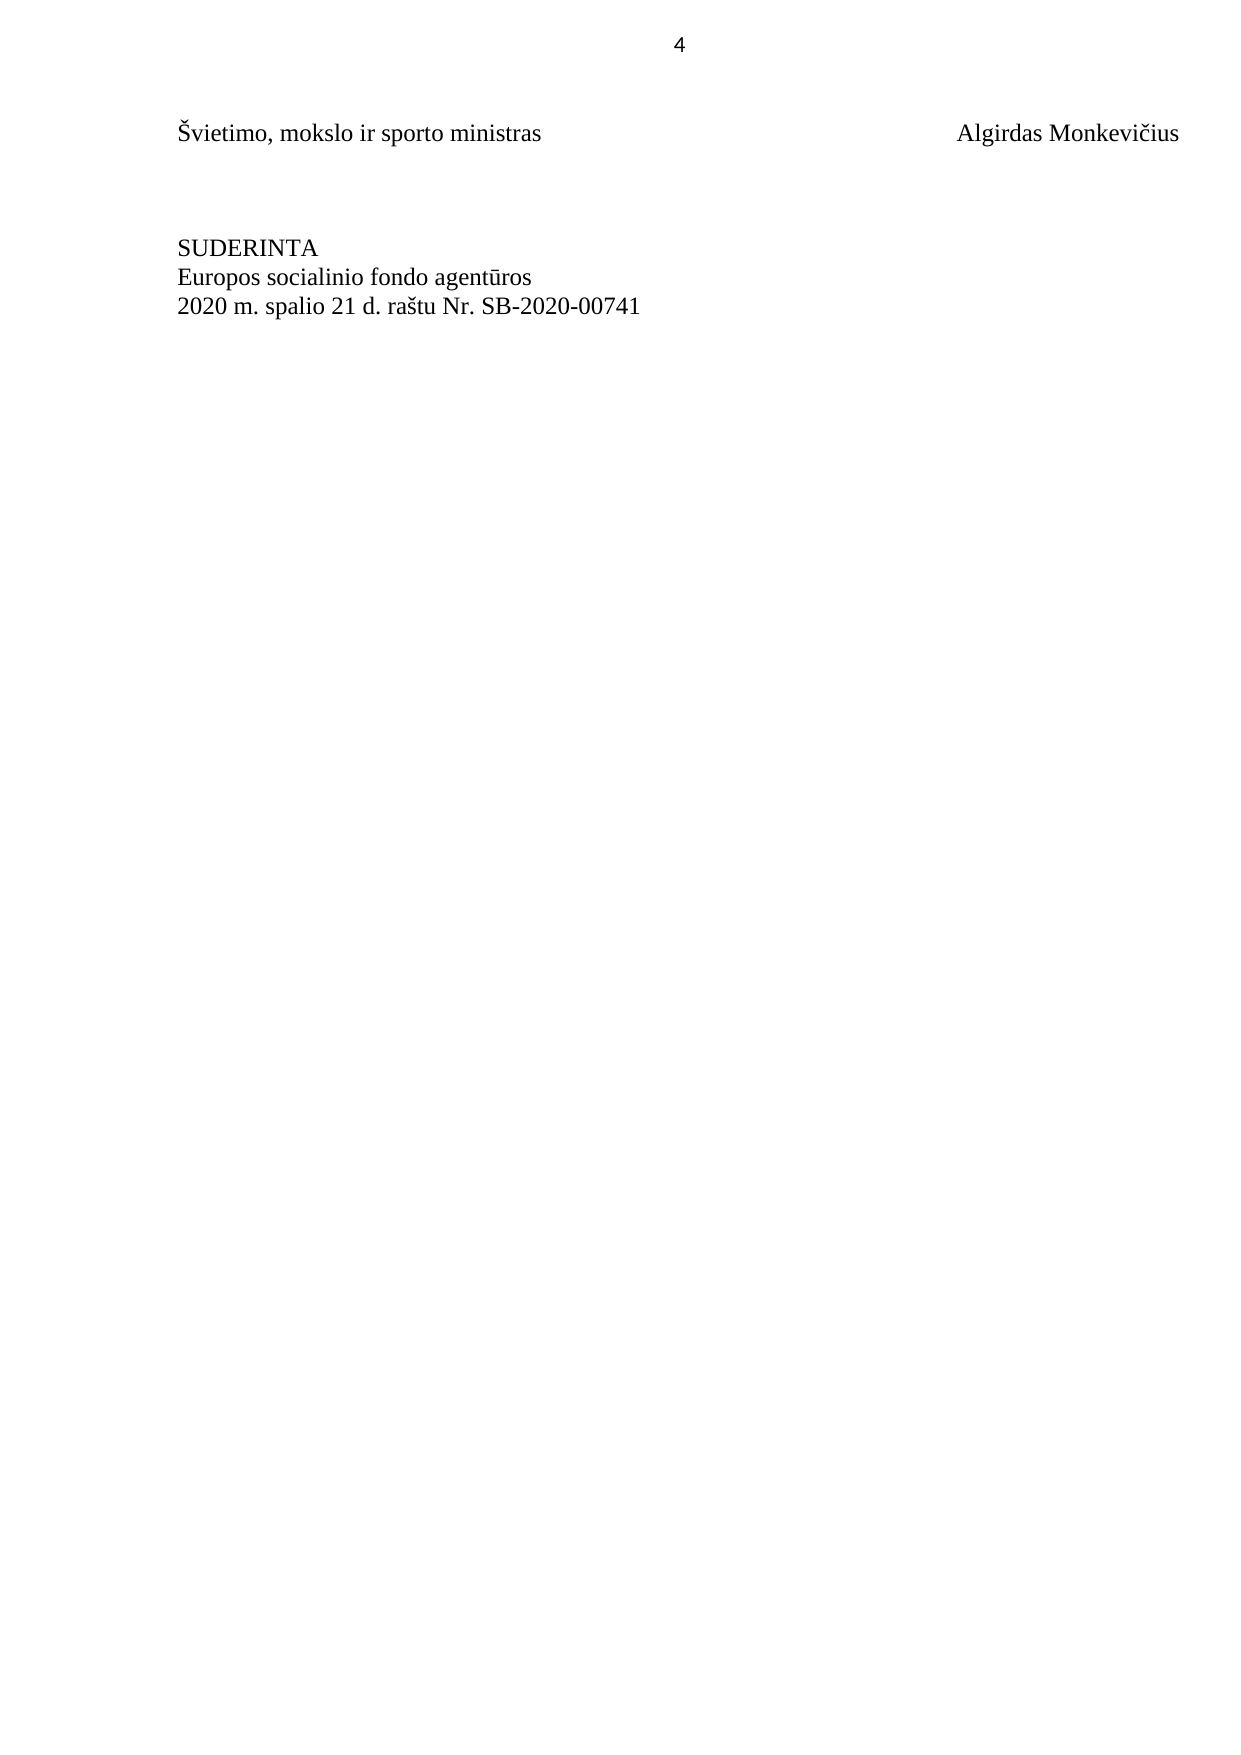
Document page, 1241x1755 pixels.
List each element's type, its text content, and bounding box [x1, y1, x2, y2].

text Švietimo, mokslo ir sporto ministras Algirdas Monkevičius [177, 118, 1182, 147]
text SUDERINTA [177, 233, 1182, 262]
text Europos socialinio fondo agentūros [177, 262, 1182, 291]
text 2020 m. spalio 21 d. raštu Nr. SB-2020-00741 [177, 291, 1182, 320]
